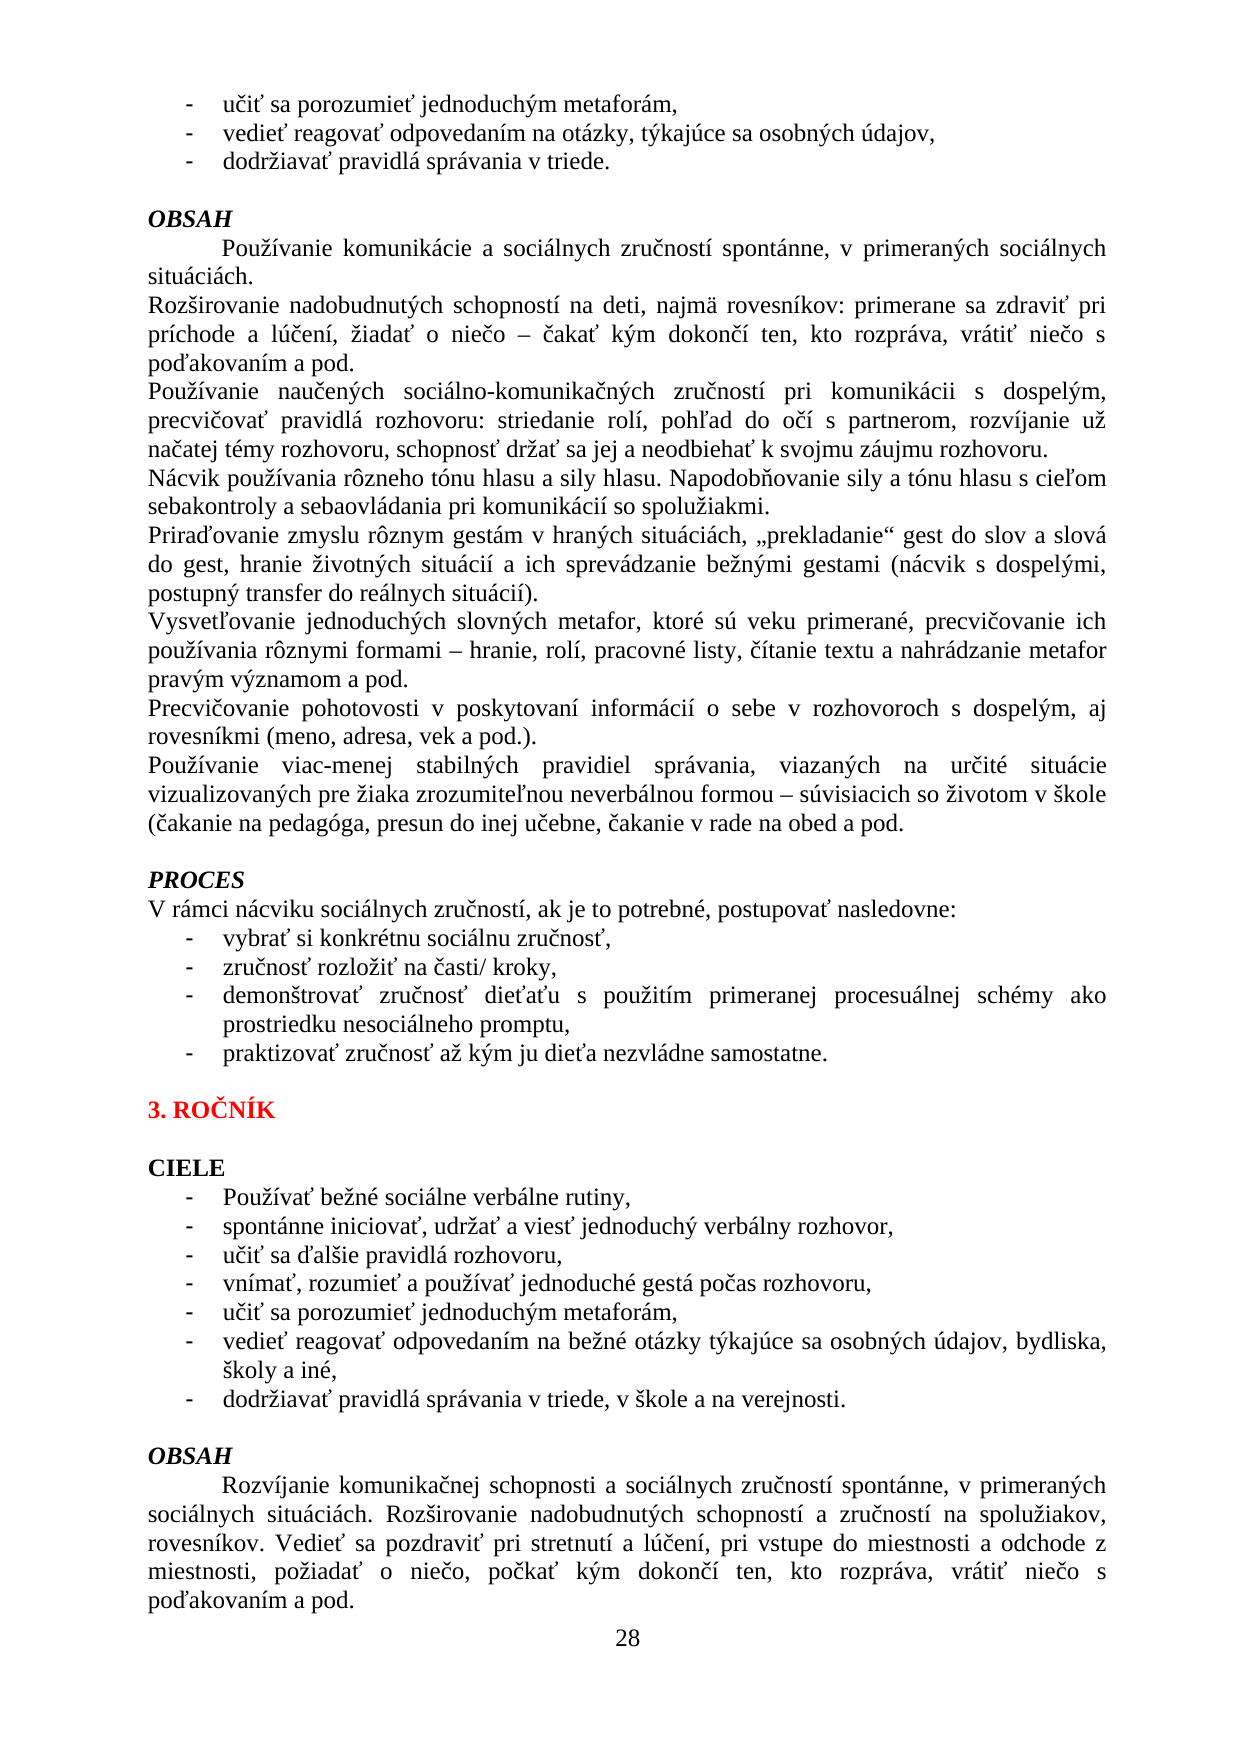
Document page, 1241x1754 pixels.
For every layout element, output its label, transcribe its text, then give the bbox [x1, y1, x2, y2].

list spontánne iniciovať, udržať a viesť jednoduchý verbálny rozhovor, [185, 1211, 1107, 1239]
text Používanie naučených sociálno-komunikačných zručností pri komunikácii s dospelým, precvičovať pravidlá rozhovoru: striedanie rolí, pohľad do očí s partnerom, rozvíjanie už načatej témy rozhovoru, schopnosť držať sa jej a neodbiehať k svojmu záujmu rozhovoru. [148, 376, 1107, 463]
text CIELE [148, 1153, 1107, 1182]
text OBSAH [148, 204, 1107, 233]
text Vysvetľovanie jednoduchých slovných metafor, ktoré sú veku primerané, precvičovanie ich používania rôznymi formami – hranie, rolí, pracovné listy, čítanie textu a nahrádzanie metafor pravým významom a pod. [148, 606, 1107, 693]
list učiť sa porozumieť jednoduchým metaforám, [185, 1297, 1107, 1326]
list učiť sa ďalšie pravidlá rozhovoru, [185, 1239, 1107, 1268]
list zručnosť rozložiť na časti/ kroky, [185, 952, 1107, 980]
list vnímať, rozumieť a používať jednoduché gestá počas rozhovoru, [185, 1268, 1107, 1297]
list dodržiavať pravidlá správania v triede, v škole a na verejnosti. [185, 1384, 1107, 1413]
text Používanie viac-menej stabilných pravidiel správania, viazaných na určité situácie vizualizovaných pre žiaka zrozumiteľnou neverbálnou formou – súvisiacich so životom v škole (čakanie na pedagóga, presun do inej učebne, čakanie v rade na obed a pod. [148, 750, 1107, 836]
text PROCES [148, 865, 1107, 894]
list vedieť reagovať odpovedaním na bežné otázky týkajúce sa osobných údajov, bydliska, školy a iné, [185, 1326, 1107, 1384]
list učiť sa porozumieť jednoduchým metaforám, [185, 89, 1107, 117]
text V rámci nácviku sociálnych zručností, ak je to potrebné, postupovať nasledovne: [148, 894, 1107, 923]
list vedieť reagovať odpovedaním na otázky, týkajúce sa osobných údajov, [185, 117, 1107, 146]
list dodržiavať pravidlá správania v triede. [185, 146, 1107, 175]
list demonštrovať zručnosť dieťaťu s použitím primeranej procesuálnej schémy ako prostriedku nesociálneho promptu, [185, 980, 1107, 1038]
text Nácvik používania rôzneho tónu hlasu a sily hlasu. Napodobňovanie sily a tónu hlasu s cieľom sebakontroly a sebaovládania pri komunikácií so spolužiakmi. [148, 463, 1107, 520]
text 3. ROČNÍK [148, 1096, 1107, 1124]
list Používať bežné sociálne verbálne rutiny, [185, 1182, 1107, 1211]
text Rozvíjanie komunikačnej schopnosti a sociálnych zručností spontánne, v primeraných sociálnych situáciách. Rozširovanie nadobudnutých schopností a zručností na spolužiakov, rovesníkov. Vedieť sa pozdraviť pri stretnutí a lúčení, pri vstupe do miestnosti a odchode z miestnosti, požiadať o niečo, počkať kým dokončí ten, kto rozpráva, vrátiť niečo s poďakovaním a pod. [148, 1470, 1107, 1614]
text OBSAH [148, 1441, 1107, 1470]
text Používanie komunikácie a sociálnych zručností spontánne, v primeraných sociálnych situáciách. [148, 233, 1107, 290]
list praktizovať zručnosť až kým ju dieťa nezvládne samostatne. [185, 1038, 1107, 1067]
text Priraďovanie zmyslu rôznym gestám v hraných situáciách, „prekladanie“ gest do slov a slová do gest, hranie životných situácií a ich sprevádzanie bežnými gestami (nácvik s dospelými, postupný transfer do reálnych situácií). [148, 520, 1107, 606]
list vybrať si konkrétnu sociálnu zručnosť, [185, 923, 1107, 952]
text Rozširovanie nadobudnutých schopností na deti, najmä rovesníkov: primerane sa zdraviť pri príchode a lúčení, žiadať o niečo – čakať kým dokončí ten, kto rozpráva, vrátiť niečo s poďakovaním a pod. [148, 290, 1107, 376]
text Precvičovanie pohotovosti v poskytovaní informácií o sebe v rozhovoroch s dospelým, aj rovesníkmi (meno, adresa, vek a pod.). [148, 693, 1107, 750]
